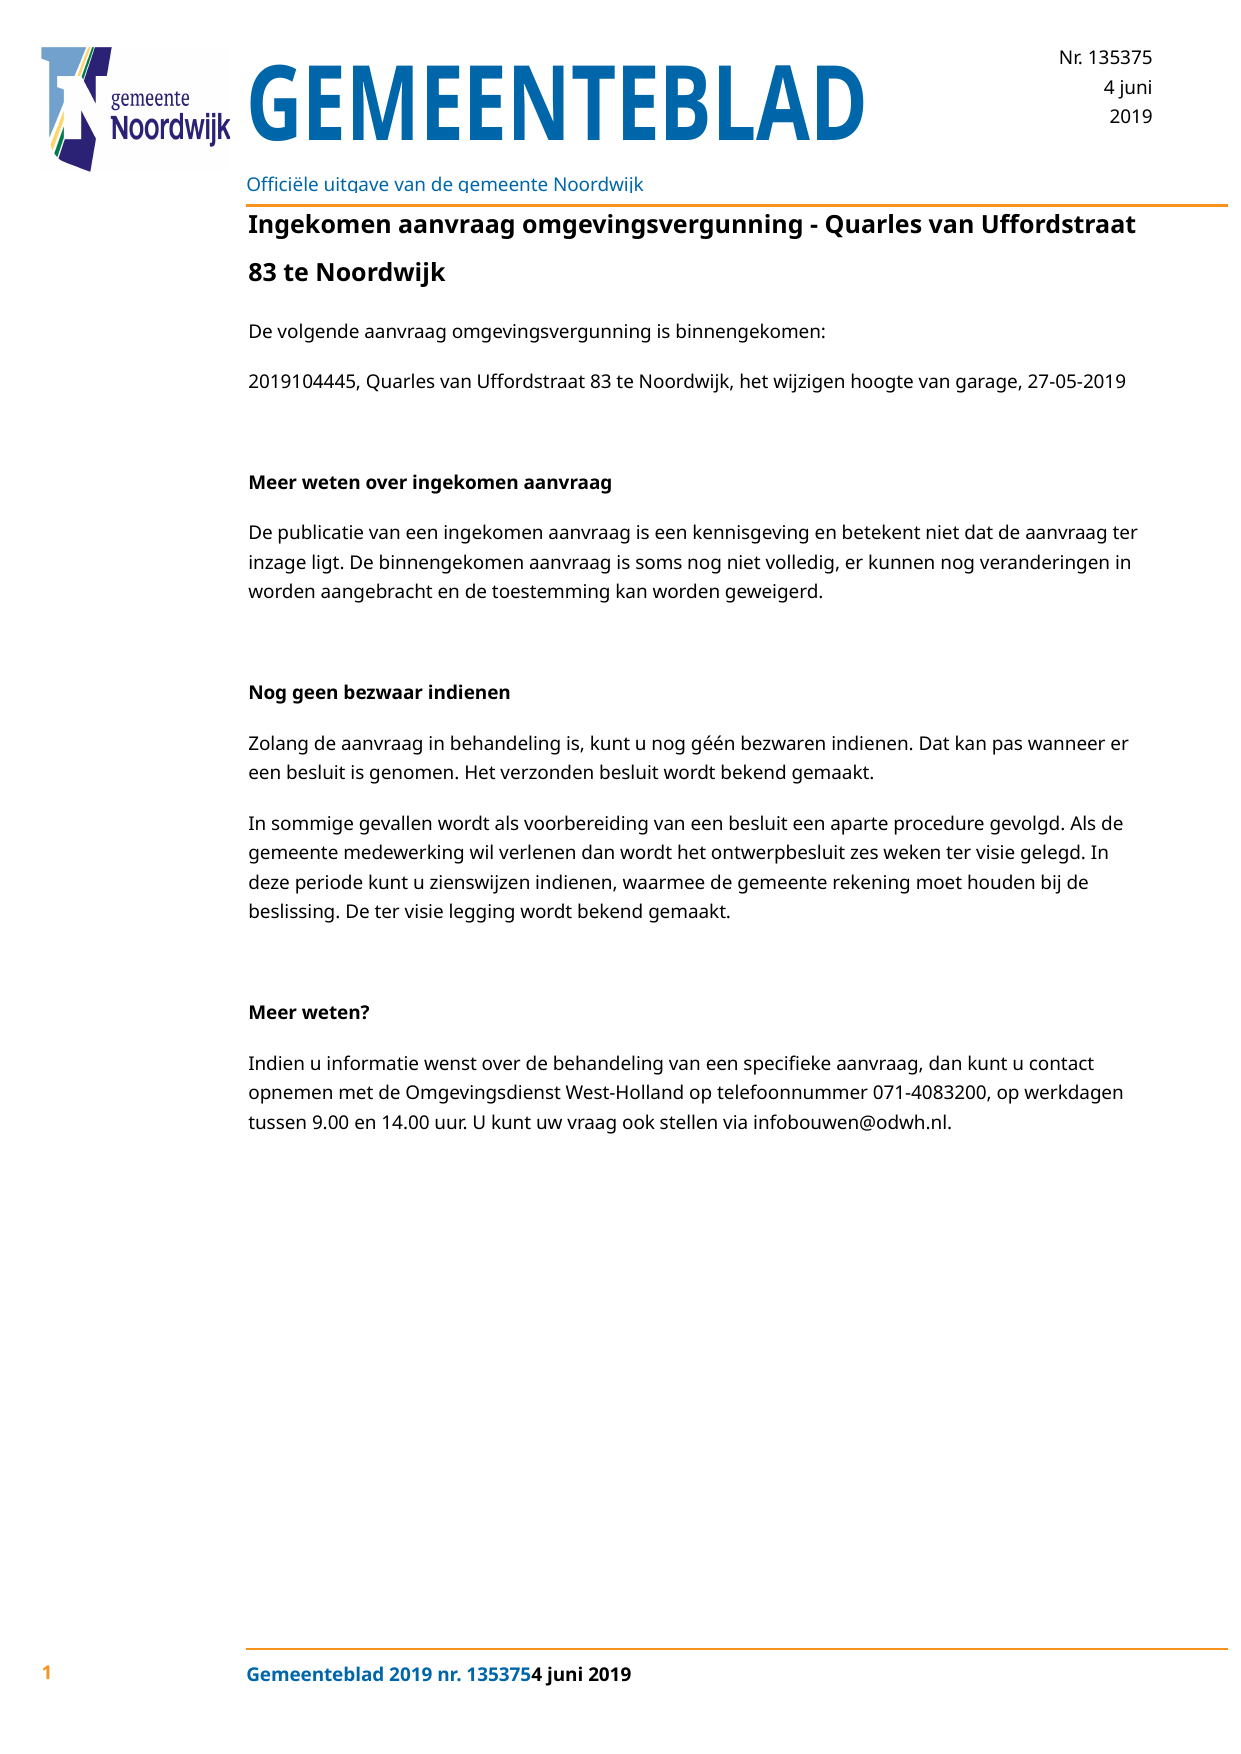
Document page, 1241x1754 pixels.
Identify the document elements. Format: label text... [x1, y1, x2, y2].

text De volgende aanvraag omgevingsvergunning is binnengekomen: [248, 318, 1152, 344]
text 2019104445, Quarles van Uffordstraat 83 te Noordwijk, het wijzigen hoogte van garage, 27-05-2019 [248, 368, 1152, 394]
text De publicatie van een ingekomen aanvraag is een kennisgeving en betekent niet dat de aanvraag ter inzage ligt. De binnengekomen aanvraag is soms nog niet volledig, er kunnen nog veranderingen in worden aangebracht en de toestemming kan worden geweigerd. [248, 519, 1152, 604]
text Meer weten over ingekomen aanvraag [248, 469, 1152, 495]
text In sommige gevallen wordt als voorbereiding van een besluit een aparte procedure gevolgd. Als de gemeente medewerking wil verlenen dan wordt het ontwerpbesluit zes weken ter visie gelegd. In deze periode kunt u zienswijzen indienen, waarmee de gemeente rekening moet houden bij de beslissing. De ter visie legging wordt bekend gemaakt. [248, 810, 1152, 924]
text Ingekomen aanvraag omgevingsvergunning - Quarles van Uffordstraat 83 te Noordwijk [248, 207, 1152, 288]
text Indien u informatie wenst over de behandeling van een specifieke aanvraag, dan kunt u contact opnemen met de Omgevingsdienst West-Holland op telefoonnummer 071-4083200, op werkdagen tussen 9.00 en 14.00 uur. U kunt uw vraag ook stellen via infobouwen@odwh.nl. [248, 1050, 1152, 1135]
text Zolang de aanvraag in behandeling is, kunt u nog géén bezwaren indienen. Dat kan pas wanneer er een besluit is genomen. Het verzonden besluit wordt bekend gemaakt. [248, 730, 1152, 785]
picture [41, 47, 231, 172]
text Nog geen bezwaar indienen [248, 679, 1152, 705]
text Meer weten? [248, 999, 1152, 1025]
